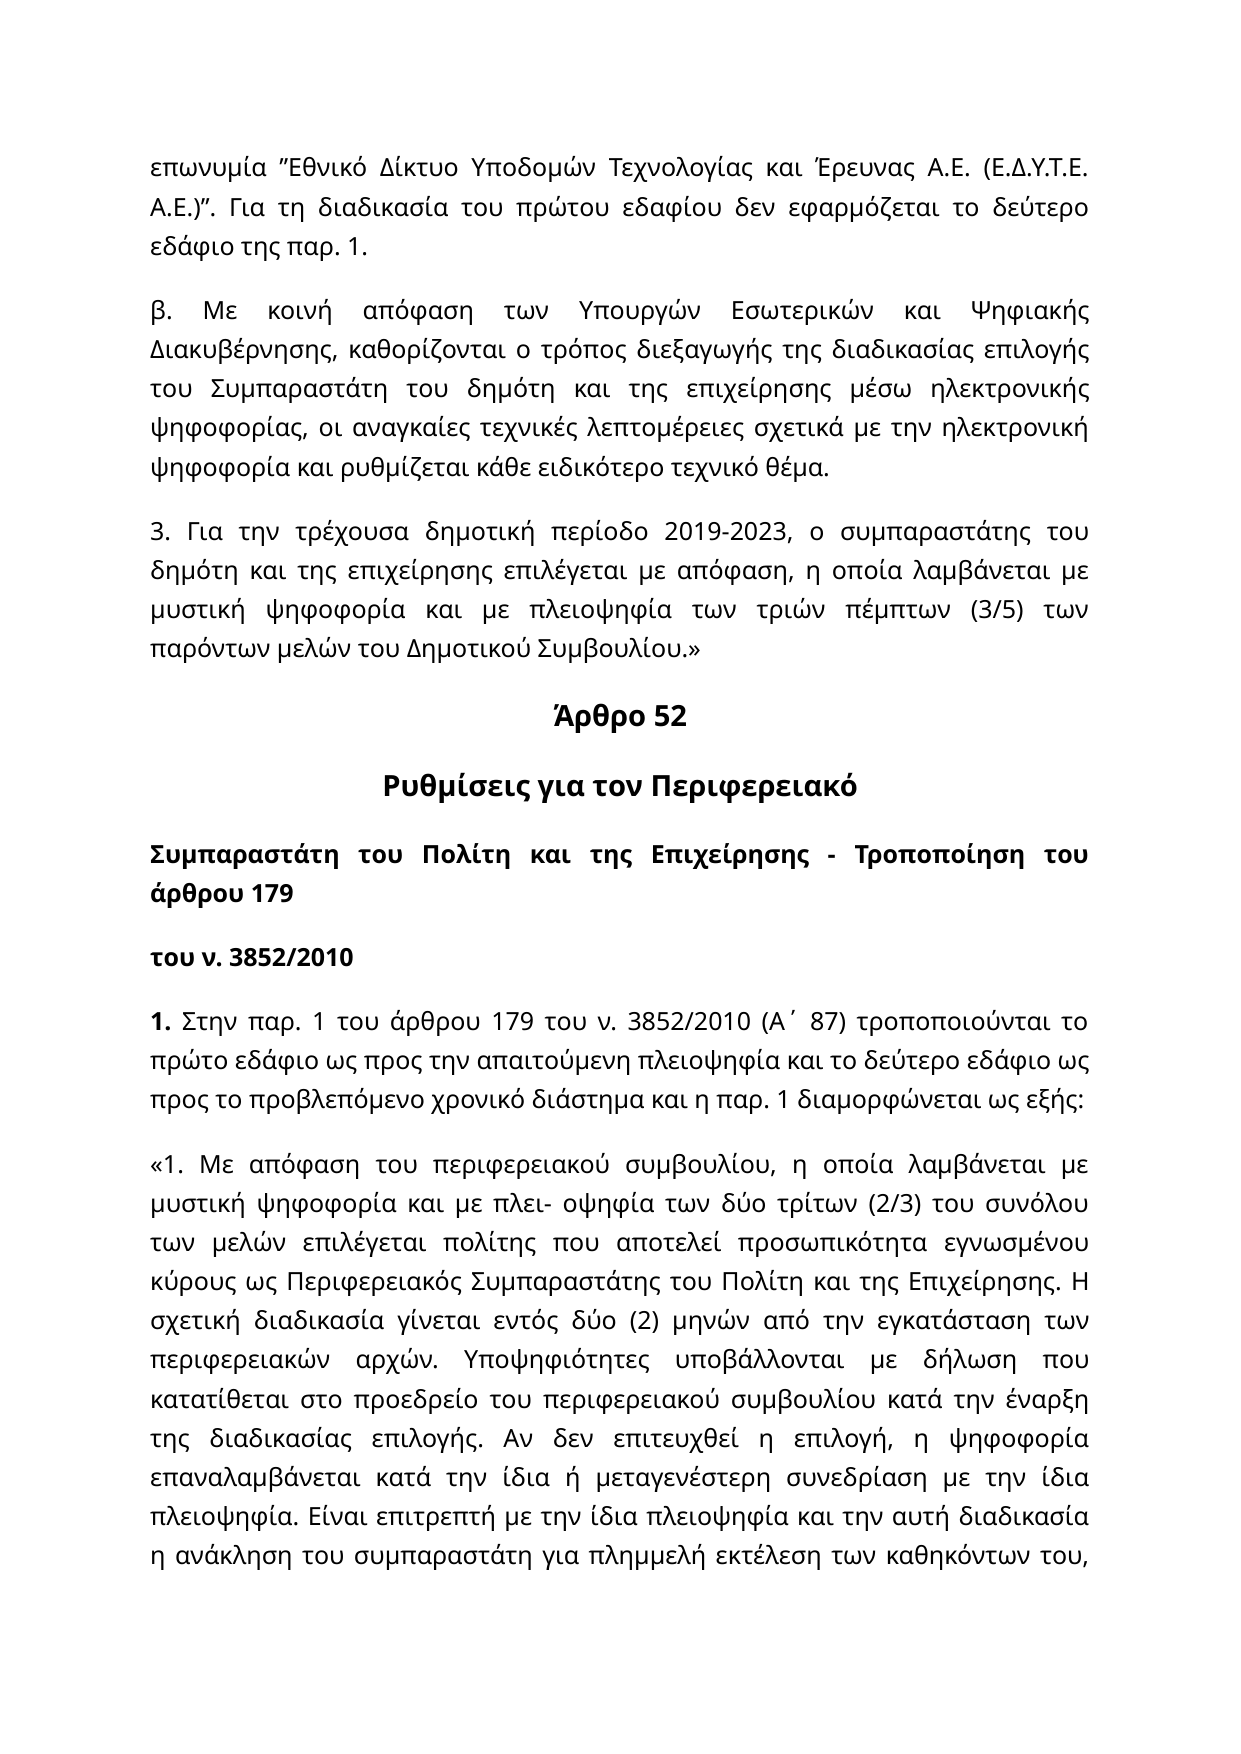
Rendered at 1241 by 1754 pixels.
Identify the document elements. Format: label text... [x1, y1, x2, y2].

text επωνυμία ’’Εθνικό Δίκτυο Υποδομών Τεχνολογίας και Έρευνας Α.Ε. (Ε.Δ.Υ.Τ.Ε. Α.Ε.)’’. Για τη διαδικασία του πρώτου εδαφίου δεν εφαρμόζεται το δεύτερο εδάφιο της παρ. 1. [150, 150, 1090, 262]
text 1. Στην παρ. 1 του άρθρου 179 του ν. 3852/2010 (Α΄ 87) τροποποιούνται το πρώτο εδάφιο ως προς την απαιτούμενη πλειοψηφία και το δεύτερο εδάφιο ως προς το προβλεπόμενο χρονικό διάστημα και η παρ. 1 διαμορφώνεται ως εξής: [150, 1004, 1090, 1116]
subtitle Ρυθμίσεις για τον Περιφερειακό [150, 766, 1090, 805]
text Συμπαραστάτη του Πολίτη και της Επιχείρησης - Τροποποίηση του άρθρου 179 [150, 836, 1090, 909]
subtitle Άρθρο 52 [150, 695, 1090, 735]
text του ν. 3852/2010 [150, 939, 1090, 974]
text 3. Για την τρέχουσα δημοτική περίοδο 2019-2023, ο συμπαραστάτης του δημότη και της επιχείρησης επιλέγεται με απόφαση, η οποία λαμβάνεται με μυστική ψηφοφορία και με πλειοψηφία των τριών πέμπτων (3/5) των παρόντων μελών του Δημοτικού Συμβουλίου.» [150, 513, 1090, 665]
text «1. Με απόφαση του περιφερειακού συμβουλίου, η οποία λαμβάνεται με μυστική ψηφοφορία και με πλει- οψηφία των δύο τρίτων (2/3) του συνόλου των μελών επιλέγεται πολίτης που αποτελεί προσωπικότητα εγνωσμένου κύρους ως Περιφερειακός Συμπαραστάτης του Πολίτη και της Επιχείρησης. Η σχετική διαδικασία γίνεται εντός δύο (2) μηνών από την εγκατάσταση των περιφερειακών αρχών. Υποψηφιότητες υποβάλλονται με δήλωση που κατατίθεται στο προεδρείο του περιφερειακού συμβουλίου κατά την έναρξη της διαδικασίας επιλογής. Αν δεν επιτευχθεί η επιλογή, η ψηφοφορία επαναλαμβάνεται κατά την ίδια ή μεταγενέστερη συνεδρίαση με την ίδια πλειοψηφία. Είναι επιτρεπτή με την ίδια πλειοψηφία και την αυτή διαδικασία η ανάκληση του συμπαραστάτη για πλημμελή εκτέλεση των καθηκόντων του, [150, 1146, 1090, 1572]
text β. Με κοινή απόφαση των Υπουργών Εσωτερικών και Ψηφιακής Διακυβέρνησης, καθορίζονται ο τρόπος διεξαγωγής της διαδικασίας επιλογής του Συμπαραστάτη του δημότη και της επιχείρησης μέσω ηλεκτρονικής ψηφοφορίας, οι αναγκαίες τεχνικές λεπτομέρειες σχετικά με την ηλεκτρονική ψηφοφορία και ρυθμίζεται κάθε ειδικότερο τεχνικό θέμα. [150, 292, 1090, 483]
